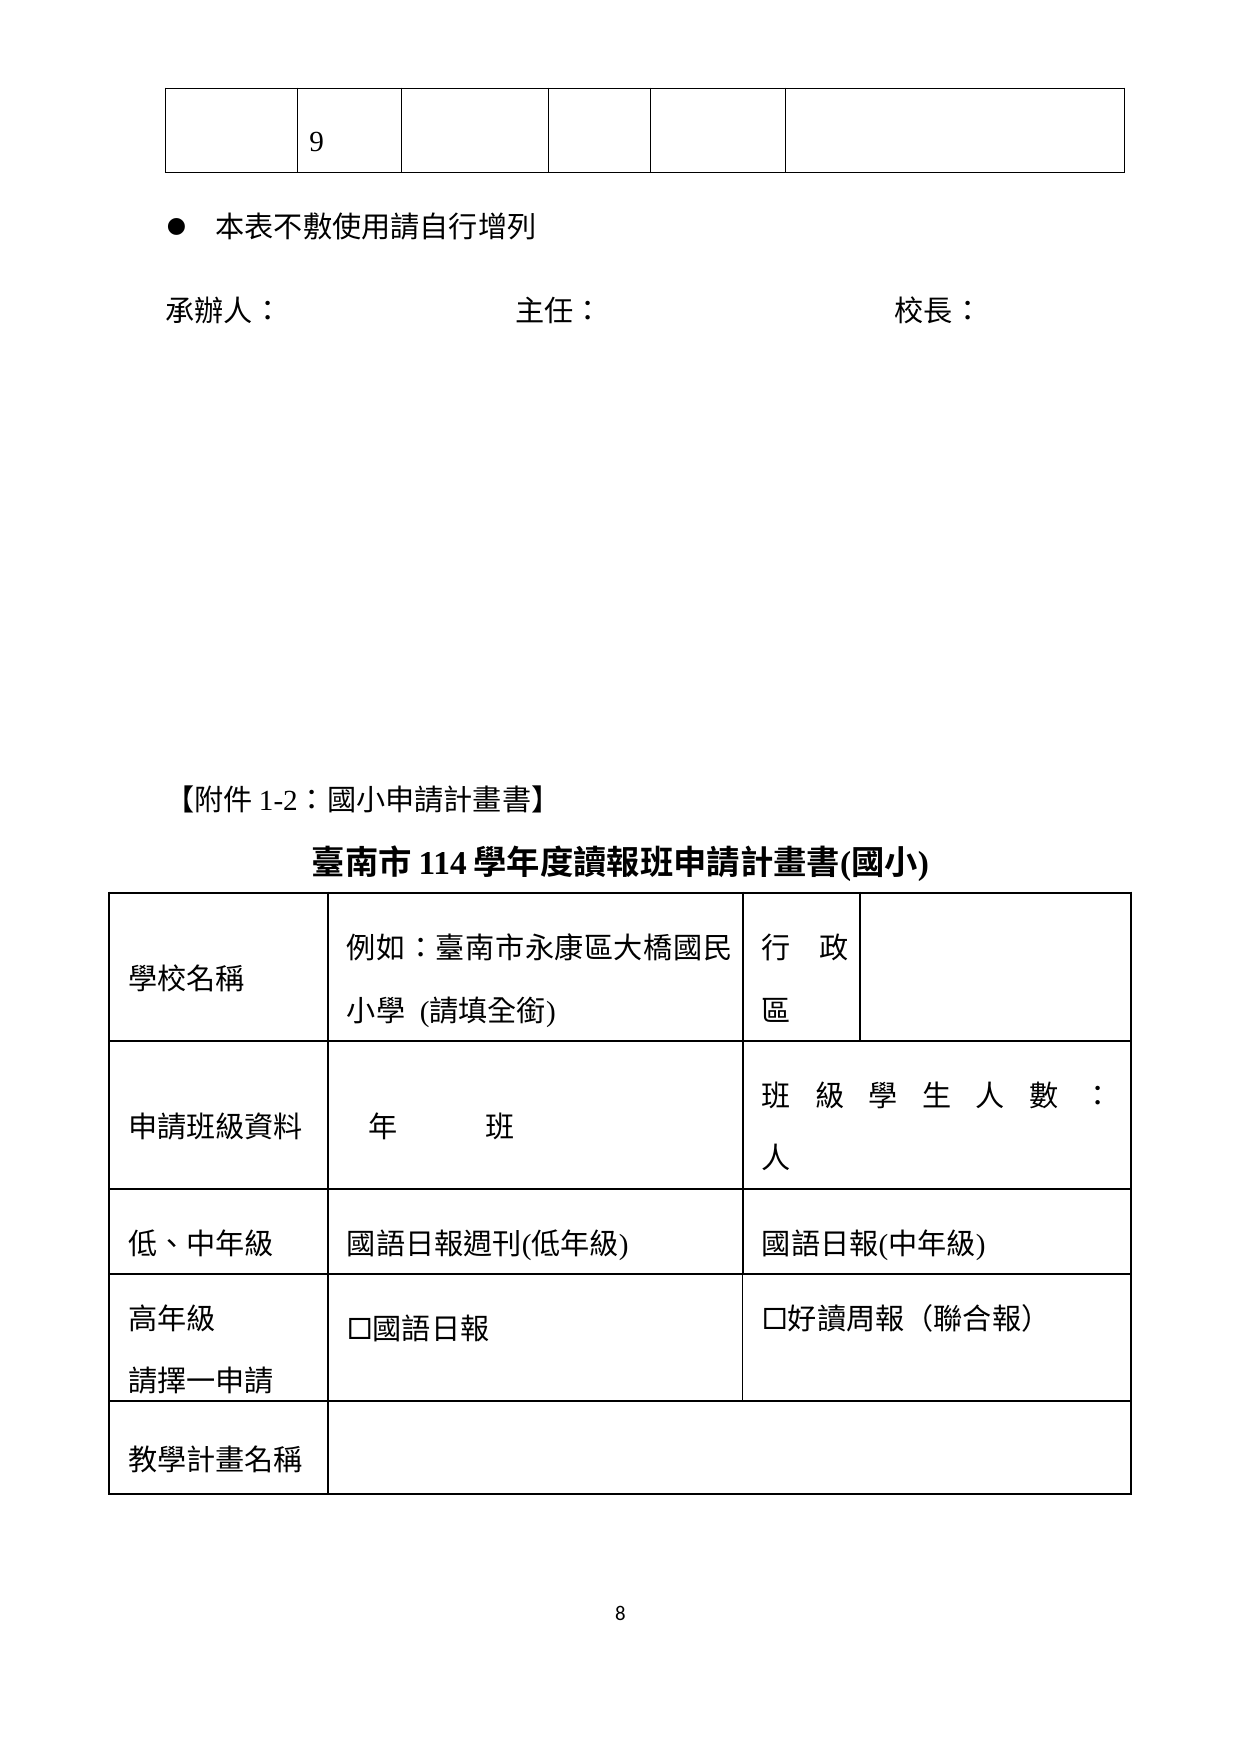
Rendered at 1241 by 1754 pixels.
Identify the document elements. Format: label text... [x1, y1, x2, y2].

table_cell 班級學生人數： 人 [744, 1042, 1130, 1187]
table_cell [166, 89, 297, 172]
table_cell [402, 89, 548, 172]
table_cell [786, 89, 1124, 172]
table_cell 高年級 請擇一申請 [110, 1275, 327, 1400]
table_cell [549, 89, 650, 172]
table_cell 國語日報 [329, 1275, 742, 1400]
table_header 行政區 [744, 894, 859, 1039]
table_cell 好讀周報（聯合報） [743, 1275, 1130, 1400]
table_header [861, 894, 1130, 1039]
table_cell 國語日報(中年級) [744, 1190, 1130, 1273]
table_cell [329, 1402, 1130, 1493]
table_cell 申請班級資料 [110, 1042, 327, 1187]
table_cell 低、中年級 [110, 1190, 327, 1273]
text 承辦人： 主任： 校長： [165, 267, 1112, 329]
table_header 例如：臺南市永康區大橋國民小學 (請填全銜) [329, 894, 742, 1039]
table_cell 9 [298, 89, 401, 172]
list 本表不敷使用請自行增列 [165, 183, 1112, 246]
table_header 學校名稱 [110, 894, 327, 1039]
text 臺南市114學年度讀報班申請計畫書(國小) [165, 819, 1075, 881]
table_cell 教學計畫名稱 [110, 1402, 327, 1493]
text 【附件1-2：國小申請計畫書】 [165, 756, 1075, 819]
table_cell 年 班 [329, 1042, 742, 1187]
table_cell 國語日報週刊(低年級) [329, 1190, 742, 1273]
table_cell [651, 89, 785, 172]
